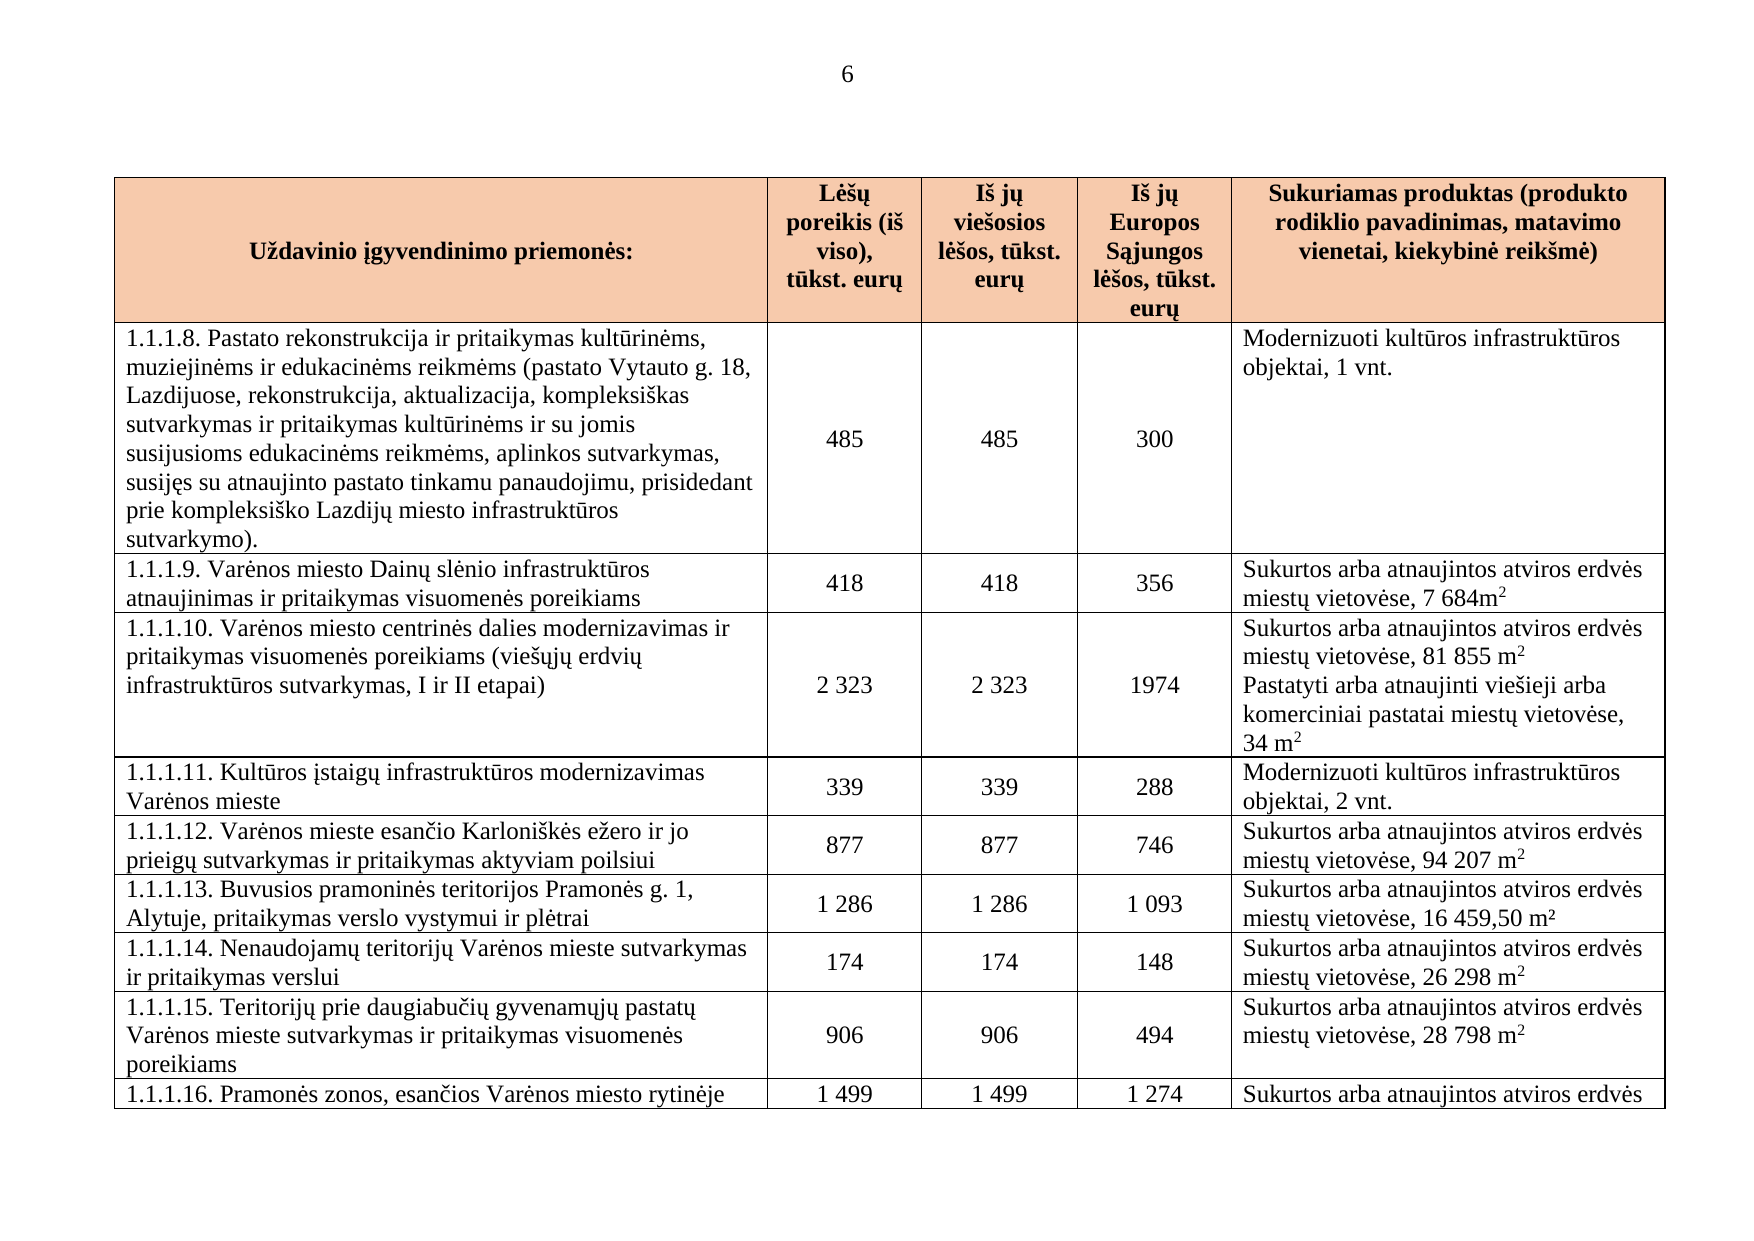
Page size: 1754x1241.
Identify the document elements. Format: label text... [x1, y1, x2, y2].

table_cell 1974 [1078, 613, 1231, 756]
table_cell Sukurtos arba atnaujintos atviros erdvės miestų vietovėse, 94 207 m2 [1232, 816, 1664, 873]
table_cell 1.1.1.9. Varėnos miesto Dainų slėnio infrastruktūros atnaujinimas ir pritaikymas visuomenės poreikiams [115, 554, 767, 612]
table_cell 300 [1078, 323, 1231, 553]
table_cell 1 499 [922, 1079, 1077, 1108]
table_cell 1.1.1.14. Nenaudojamų teritorijų Varėnos mieste sutvarkymas ir pritaikymas verslui [115, 933, 767, 991]
table_cell 1.1.1.13. Buvusios pramoninės teritorijos Pramonės g. 1, Alytuje, pritaikymas verslo vystymui ir plėtrai [115, 875, 767, 932]
table_header Iš jų viešosios lėšos, tūkst. eurų [922, 178, 1077, 322]
table_cell 485 [768, 323, 921, 553]
table_cell 877 [768, 816, 921, 873]
table_cell 1.1.1.16. Pramonės zonos, esančios Varėnos miesto rytinėje [115, 1079, 767, 1108]
table_cell Sukurtos arba atnaujintos atviros erdvės [1232, 1079, 1664, 1108]
table_cell 339 [768, 758, 921, 815]
table_cell 174 [922, 933, 1077, 991]
table_cell Sukurtos arba atnaujintos atviros erdvės miestų vietovėse, 28 798 m2 [1232, 992, 1664, 1078]
table_cell Modernizuoti kultūros infrastruktūros objektai, 2 vnt. [1232, 758, 1664, 815]
table_cell 288 [1078, 758, 1231, 815]
table_cell 174 [768, 933, 921, 991]
table_cell 906 [768, 992, 921, 1078]
table_cell 339 [922, 758, 1077, 815]
table_cell 906 [922, 992, 1077, 1078]
table_cell 418 [768, 554, 921, 612]
table_cell 356 [1078, 554, 1231, 612]
table_cell Sukurtos arba atnaujintos atviros erdvės miestų vietovėse, 26 298 m2 [1232, 933, 1664, 991]
table_cell 746 [1078, 816, 1231, 873]
table_cell 1 286 [922, 875, 1077, 932]
table_cell 1 286 [768, 875, 921, 932]
table_cell 1.1.1.15. Teritorijų prie daugiabučių gyvenamųjų pastatų Varėnos mieste sutvarkymas ir pritaikymas visuomenės poreikiams [115, 992, 767, 1078]
table_cell 2 323 [922, 613, 1077, 756]
table_cell 148 [1078, 933, 1231, 991]
table_cell Sukurtos arba atnaujintos atviros erdvės miestų vietovėse, 16 459,50 m² [1232, 875, 1664, 932]
table_header Sukuriamas produktas (produkto rodiklio pavadinimas, matavimo vienetai, kiekybinė reikšmė) [1232, 178, 1664, 322]
table_cell 1.1.1.10. Varėnos miesto centrinės dalies modernizavimas ir pritaikymas visuomenės poreikiams (viešųjų erdvių infrastruktūros sutvarkymas, I ir II etapai) [115, 613, 767, 756]
table_cell 1 093 [1078, 875, 1231, 932]
table_cell 2 323 [768, 613, 921, 756]
table_cell 1.1.1.8. Pastato rekonstrukcija ir pritaikymas kultūrinėms, muziejinėms ir edukacinėms reikmėms (pastato Vytauto g. 18, Lazdijuose, rekonstrukcija, aktualizacija, kompleksiškas sutvarkymas ir pritaikymas kultūrinėms ir su jomis susijusioms edukacinėms reikmėms, aplinkos sutvarkymas, susijęs su atnaujinto pastato tinkamu panaudojimu, prisidedant prie kompleksiško Lazdijų miesto infrastruktūros sutvarkymo). [115, 323, 767, 553]
table_cell 877 [922, 816, 1077, 873]
table_cell Sukurtos arba atnaujintos atviros erdvės miestų vietovėse, 7 684m2 [1232, 554, 1664, 612]
table_cell 418 [922, 554, 1077, 612]
table_header Iš jų Europos Sąjungos lėšos, tūkst. eurų [1078, 178, 1231, 322]
table_cell 1.1.1.11. Kultūros įstaigų infrastruktūros modernizavimas Varėnos mieste [115, 758, 767, 815]
table_cell 1 274 [1078, 1079, 1231, 1108]
table_cell 485 [922, 323, 1077, 553]
table_cell Modernizuoti kultūros infrastruktūros objektai, 1 vnt. [1232, 323, 1664, 553]
table_header Lėšų poreikis (iš viso), tūkst. eurų [768, 178, 921, 322]
table_cell 494 [1078, 992, 1231, 1078]
table_cell 1.1.1.12. Varėnos mieste esančio Karloniškės ežero ir jo prieigų sutvarkymas ir pritaikymas aktyviam poilsiui [115, 816, 767, 873]
table_cell 1 499 [768, 1079, 921, 1108]
table_header Uždavinio įgyvendinimo priemonės: [115, 178, 767, 322]
table_cell Sukurtos arba atnaujintos atviros erdvės miestų vietovėse, 81 855 m2 Pastatyti arba atnaujinti viešieji arba komerciniai pastatai miestų vietovėse, 34 m2 [1232, 613, 1664, 756]
